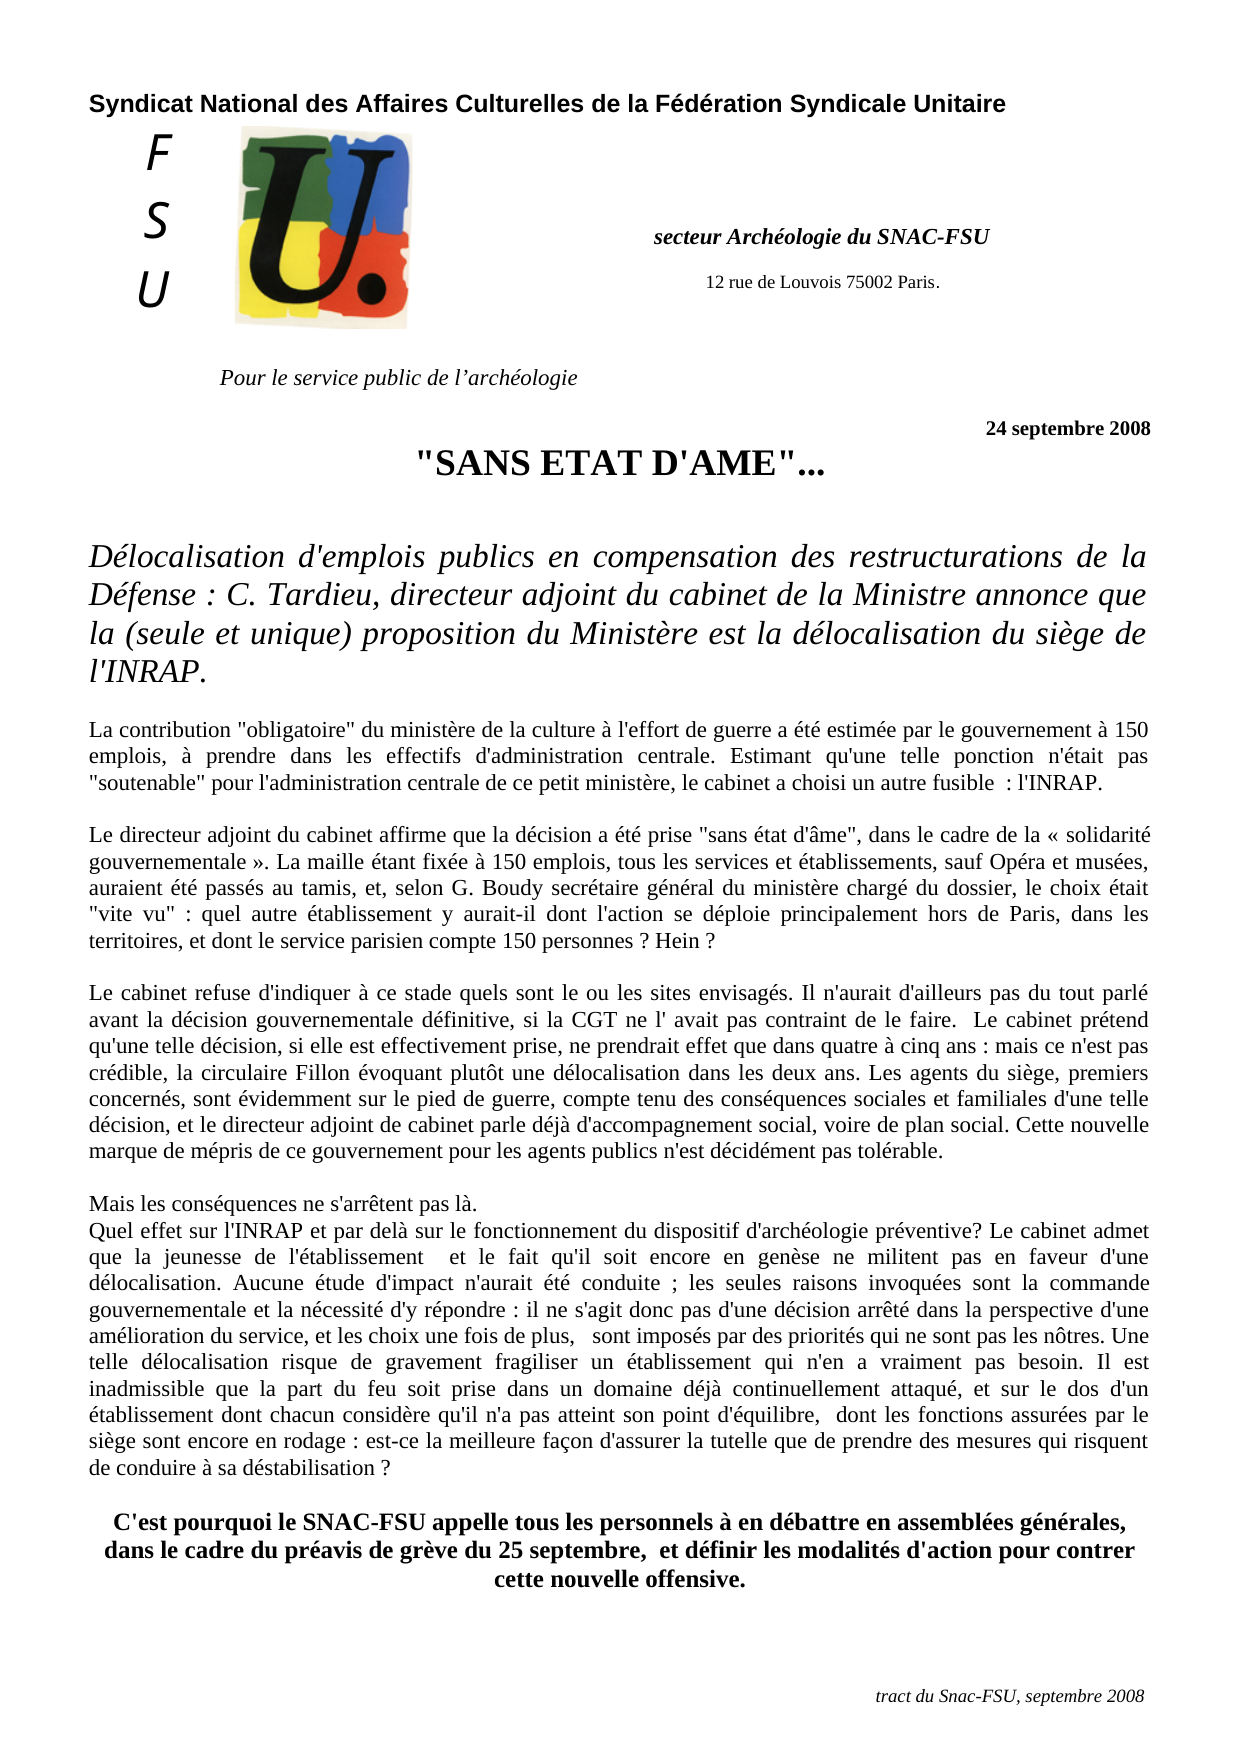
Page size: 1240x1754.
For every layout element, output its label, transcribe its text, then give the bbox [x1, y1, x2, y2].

picture [234, 126, 413, 329]
text Pour le service public de l’archéologie [89, 364, 1151, 390]
text Le directeur adjoint du cabinet affirme que la décision a été prise "sans état d'âme", dans le cadre de la « solidarité gouvernementale ». La maille étant fixée à 150 emplois, tous les services et établissements, sauf Opéra et musées, auraient été passés au tamis, et, selon G. Boudy secrétaire général du ministère chargé du dossier, le choix était "vite vu" : quel autre établissement y aurait-il dont l'action se déploie principalement hors de Paris, dans les territoires, et dont le service parisien compte 150 personnes ? Hein ? [89, 821, 1151, 953]
text "SANS ETAT D'AME"... [89, 440, 1151, 483]
text Mais les conséquences ne s'arrêtent pas là. [89, 1190, 1151, 1217]
text Le cabinet refuse d'indiquer à ce stade quels sont le ou les sites envisagés. Il n'aurait d'ailleurs pas du tout parlé avant la décision gouvernementale définitive, si la CGT ne l' avait pas contraint de le faire. Le cabinet prétend qu'une telle décision, si elle est effectivement prise, ne prendrait effet que dans quatre à cinq ans : mais ce n'est pas crédible, la circulaire Fillon évoquant plutôt une délocalisation dans les deux ans. Les agents du siège, premiers concernés, sont évidemment sur le pied de guerre, compte tenu des conséquences sociales et familiales d'une telle décision, et le directeur adjoint de cabinet parle déjà d'accompagnement social, voire de plan social. Cette nouvelle marque de mépris de ce gouvernement pour les agents publics n'est décidément pas tolérable. [89, 979, 1151, 1164]
text Délocalisation d'emplois publics en compensation des restructurations de la Défense : C. Tardieu, directeur adjoint du cabinet de la Ministre annonce que la (seule et unique) proposition du Ministère est la délocalisation du siège de l'INRAP. [89, 536, 1151, 689]
title Syndicat National des Affaires Culturelles de la Fédération Syndicale Unitaire [89, 89, 1151, 117]
title F [89, 117, 174, 186]
text La contribution "obligatoire" du ministère de la culture à l'effort de guerre a été estimée par le gouvernement à 150 emplois, à prendre dans les effectifs d'administration centrale. Estimant qu'une telle ponction n'était pas "soutenable" pour l'administration centrale de ce petit ministère, le cabinet a choisi un autre fusible : l'INRAP. [89, 716, 1151, 795]
text Quel effet sur l'INRAP et par delà sur le fonctionnement du dispositif d'archéologie préventive? Le cabinet admet que la jeunesse de l'établissement et le fait qu'il soit encore en genèse ne militent pas en faveur d'une délocalisation. Aucune étude d'impact n'aurait été conduite ; les seules raisons invoquées sont la commande gouvernementale et la nécessité d'y répondre : il ne s'agit donc pas d'une décision arrêté dans la perspective d'une amélioration du service, et les choix une fois de plus, sont imposés par des priorités qui ne sont pas les nôtres. Une telle délocalisation risque de gravement fragiliser un établissement qui n'en a vraiment pas besoin. Il est inadmissible que la part du feu soit prise dans un domaine déjà continuellement attaqué, et sur le dos d'un établissement dont chacun considère qu'il n'a pas atteint son point d'équilibre, dont les fonctions assurées par le siège sont encore en rodage : est-ce la meilleure façon d'assurer la tutelle que de prendre des mesures qui risquent de conduire à sa déstabilisation ? [89, 1217, 1151, 1480]
title S [89, 186, 174, 254]
text C'est pourquoi le SNAC-FSU appelle tous les personnels à en débattre en assemblées générales, dans le cadre du préavis de grève du 25 septembre, et définir les modalités d'action pour contrer cette nouvelle offensive. [89, 1507, 1151, 1593]
title U [89, 254, 174, 322]
text 12 rue de Louvois 75002 Paris. [495, 271, 1151, 292]
text 24 septembre 2008 [89, 416, 1151, 440]
title secteur Archéologie du SNAC-FSU [495, 223, 1151, 249]
